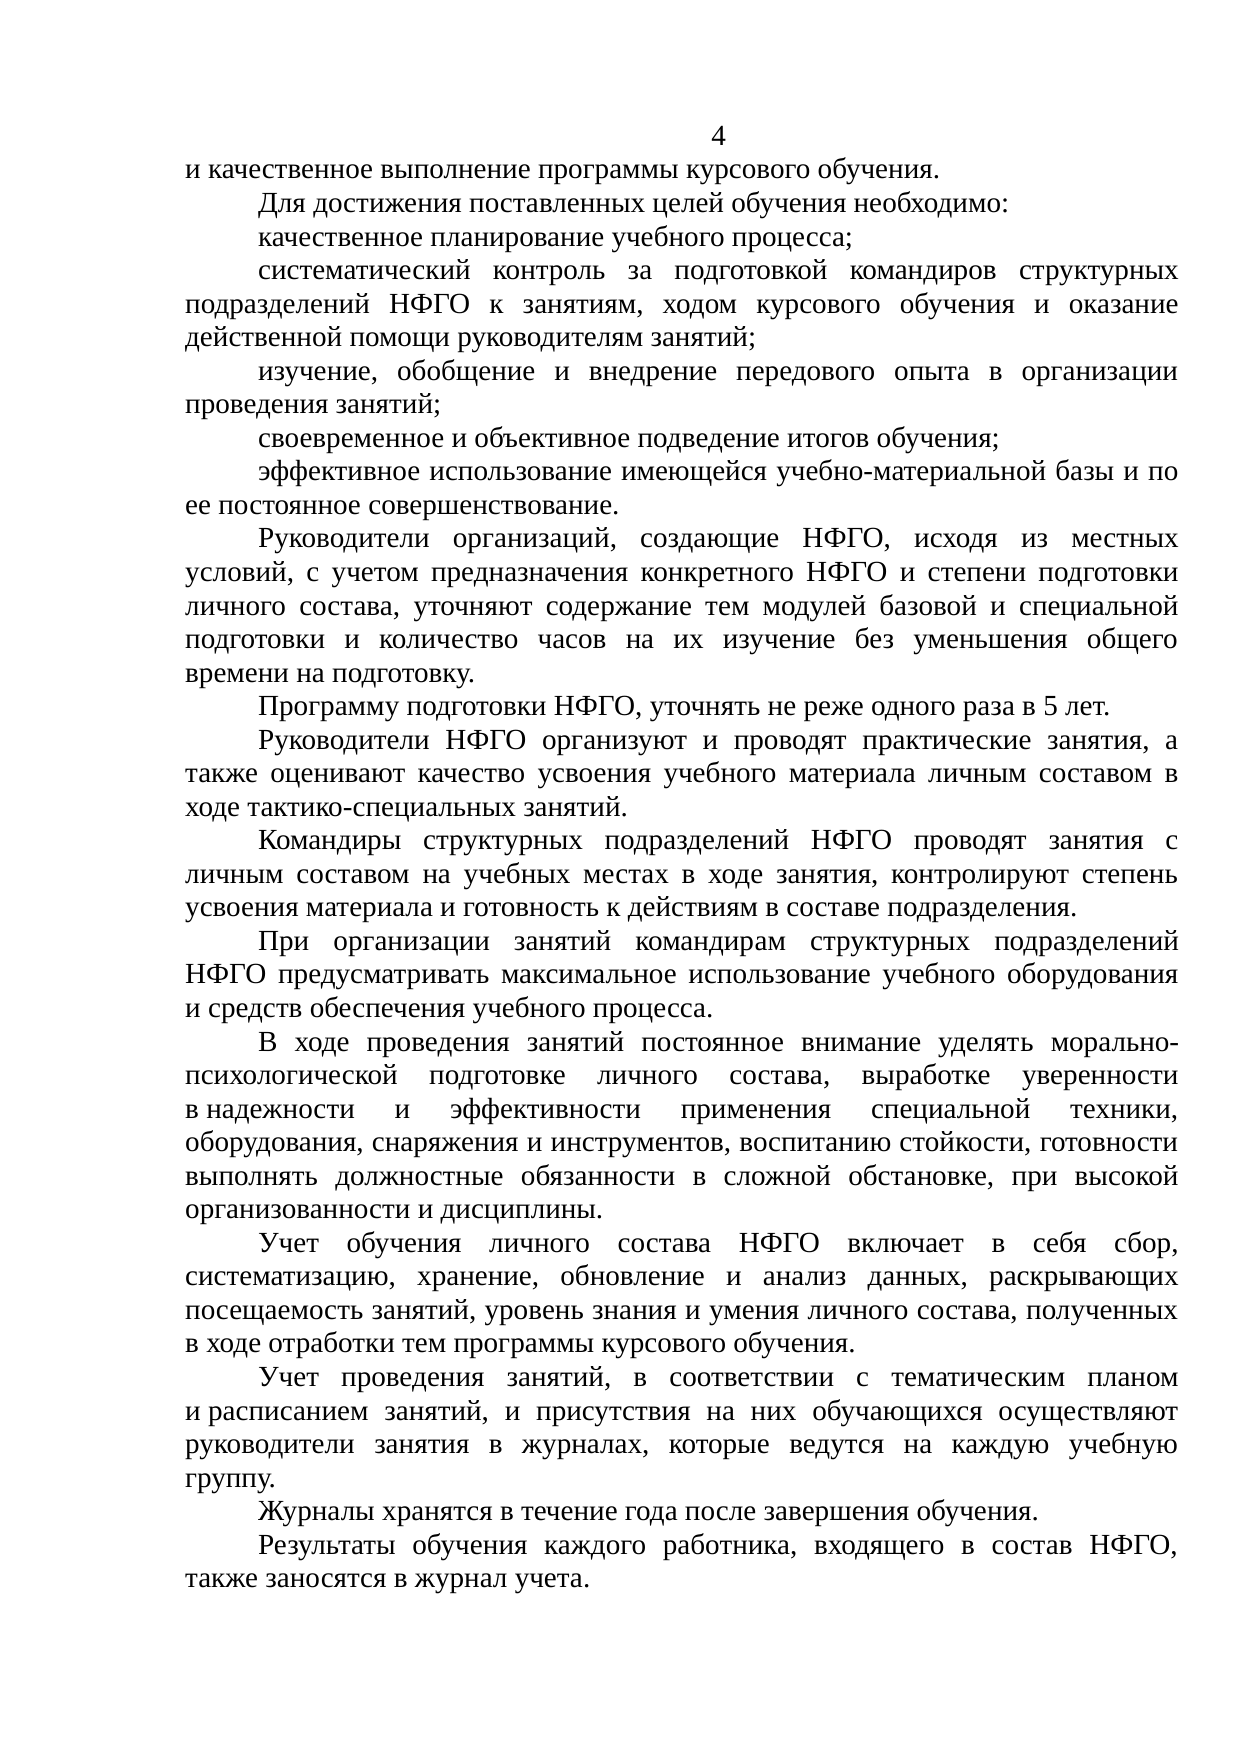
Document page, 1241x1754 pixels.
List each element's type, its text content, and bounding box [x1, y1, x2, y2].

text При организации занятий командирам структурных подразделений НФГО предусматривать максимальное использование учебного оборудования и средств обеспечения учебного процесса. [185, 923, 1179, 1024]
text и качественное выполнение программы курсового обучения. [185, 152, 1179, 185]
text Программу подготовки НФГО, уточнять не реже одного раза в 5 лет. [185, 688, 1179, 722]
text Руководители организаций, создающие НФГО, исходя из местных условий, с учетом предназначения конкретного НФГО и степени подготовки личного состава, уточняют содержание тем модулей базовой и специальной подготовки и количество часов на их изучение без уменьшения общего времени на подготовку. [185, 521, 1179, 688]
text своевременное и объективное подведение итогов обучения; [185, 420, 1181, 453]
text Для достижения поставленных целей обучения необходимо: [185, 185, 1181, 219]
text систематический контроль за подготовкой командиров структурных подразделений НФГО к занятиям, ходом курсового обучения и оказание действенной помощи руководителям занятий; [185, 252, 1179, 353]
text В ходе проведения занятий постоянное внимание уделять морально-психологической подготовке личного состава, выработке уверенности в надежности и эффективности применения специальной техники, оборудования, снаряжения и инструментов, воспитанию стойкости, готовности выполнять должностные обязанности в сложной обстановке, при высокой организованности и дисциплины. [185, 1024, 1179, 1225]
text 4 [185, 118, 1179, 152]
text Руководители НФГО организуют и проводят практические занятия, а также оценивают качество усвоения учебного материала личным составом в ходе тактико-специальных занятий. [185, 722, 1179, 822]
text Учет проведения занятий, в соответствии с тематическим планом и расписанием занятий, и присутствия на них обучающихся осуществляют руководители занятия в журналах, которые ведутся на каждую учебную группу. [185, 1359, 1179, 1493]
text изучение, обобщение и внедрение передового опыта в организации проведения занятий; [185, 353, 1179, 420]
text эффективное использование имеющейся учебно-материальной базы и по ее постоянное совершенствование. [185, 453, 1179, 521]
text Учет обучения личного состава НФГО включает в себя сбор, систематизацию, хранение, обновление и анализ данных, раскрывающих посещаемость занятий, уровень знания и умения личного состава, полученных в ходе отработки тем программы курсового обучения. [185, 1225, 1179, 1359]
text Результаты обучения каждого работника, входящего в состав НФГО, также заносятся в журнал учета. [185, 1527, 1179, 1594]
text качественное планирование учебного процесса; [185, 219, 1181, 252]
text Журналы хранятся в течение года после завершения обучения. [185, 1493, 1181, 1527]
text Командиры структурных подразделений НФГО проводят занятия с личным составом на учебных местах в ходе занятия, контролируют степень усвоения материала и готовность к действиям в составе подразделения. [185, 822, 1179, 923]
